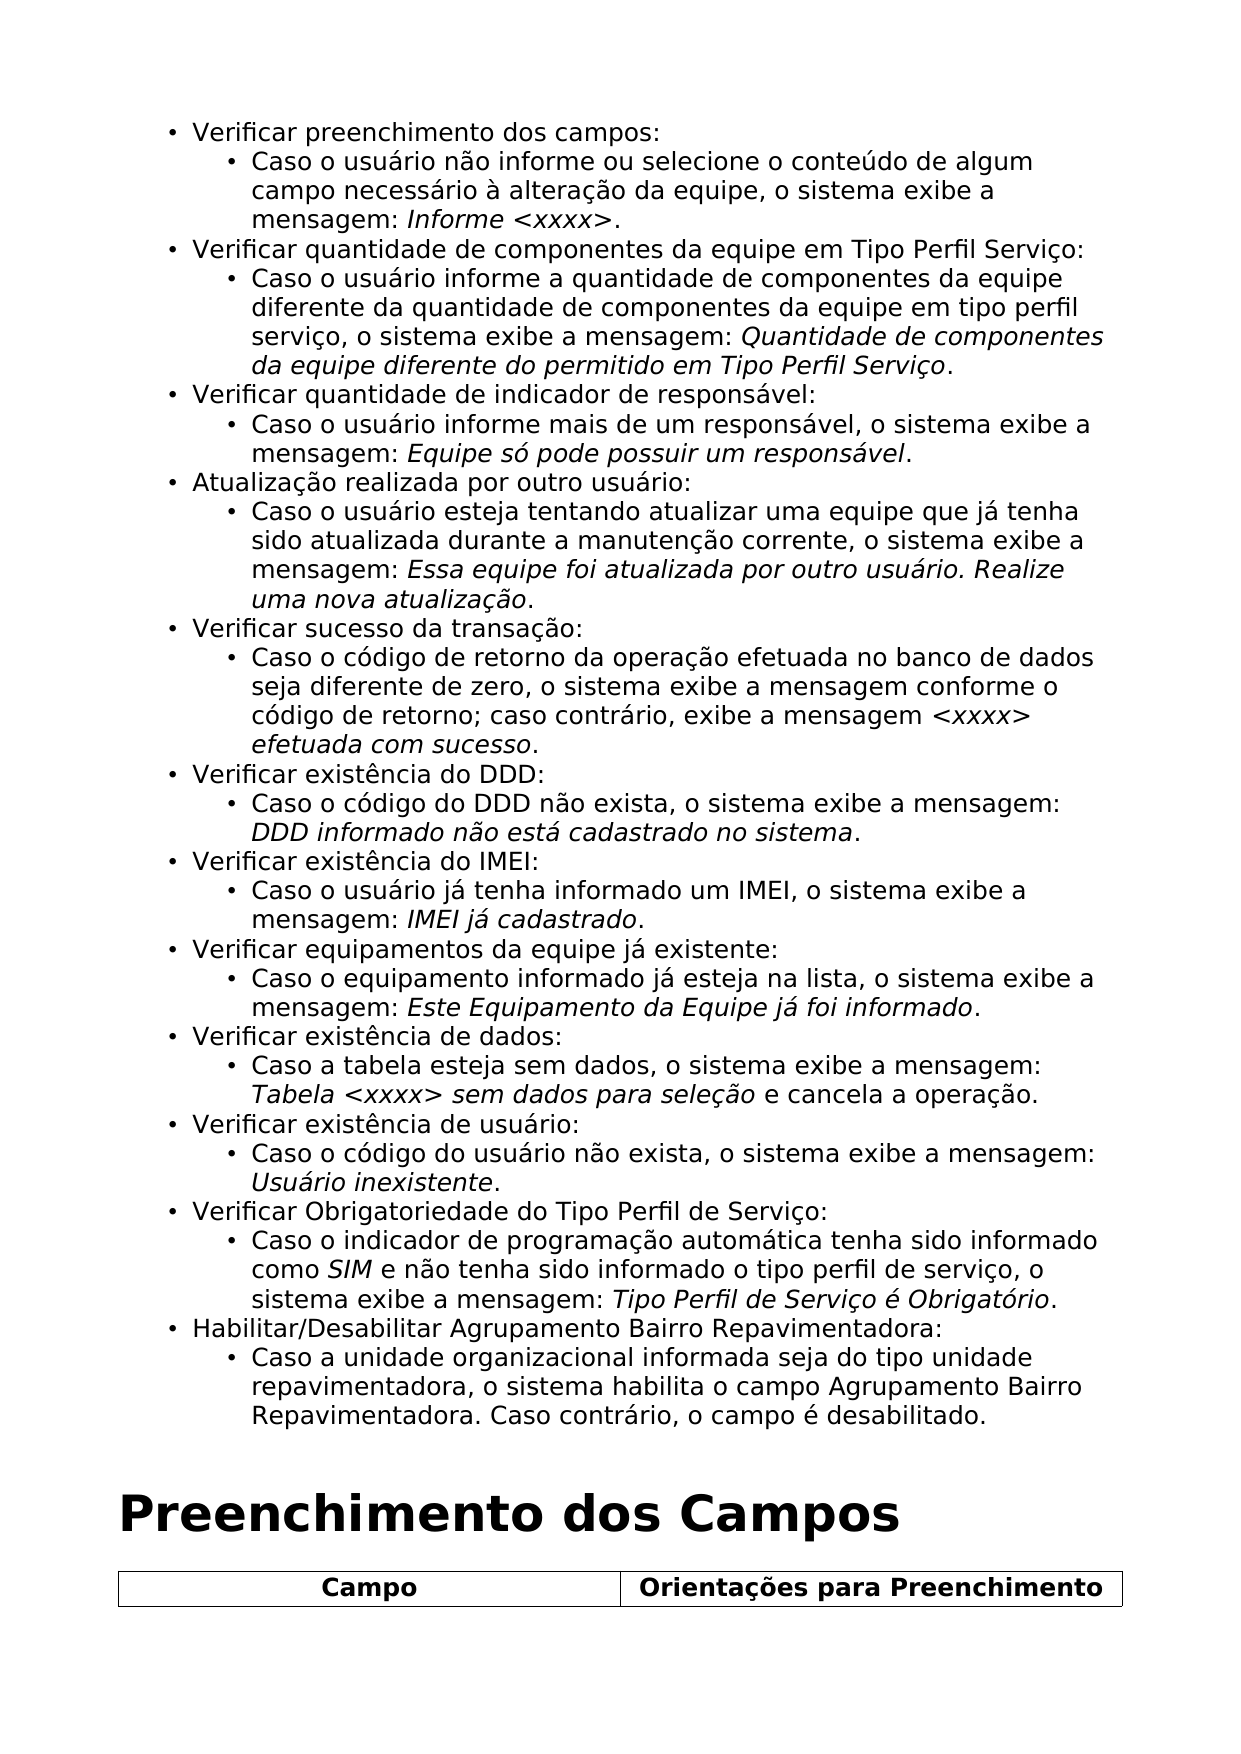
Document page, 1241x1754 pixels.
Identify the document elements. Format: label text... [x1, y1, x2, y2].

list Caso a unidade organizacional informada seja do tipo unidade repavimentadora, o sistema habilita o campo Agrupamento Bairro Repavimentadora. Caso contrário, o campo é desabilitado. [236, 1343, 1122, 1431]
list Caso o usuário esteja tentando atualizar uma equipe que já tenha sido atualizada durante a manutenção corrente, o sistema exibe a mensagem: Essa equipe foi atualizada por outro usuário. Realize uma nova atualização. [236, 497, 1122, 614]
list Verificar preenchimento dos campos: [177, 118, 1122, 147]
list Verificar quantidade de componentes da equipe em Tipo Perfil Serviço: [177, 235, 1122, 264]
list Verificar sucesso da transação: [177, 614, 1122, 643]
list Caso o indicador de programação automática tenha sido informado como SIM e não tenha sido informado o tipo perfil de serviço, o sistema exibe a mensagem: Tipo Perfil de Serviço é Obrigatório. [236, 1226, 1122, 1314]
list Caso o usuário já tenha informado um IMEI, o sistema exibe a mensagem: IMEI já cadastrado. [236, 876, 1122, 935]
list Verificar equipamentos da equipe já existente: [177, 935, 1122, 964]
list Caso o equipamento informado já esteja na lista, o sistema exibe a mensagem: Este Equipamento da Equipe já foi informado. [236, 964, 1122, 1022]
list Caso o usuário informe mais de um responsável, o sistema exibe a mensagem: Equipe só pode possuir um responsável. [236, 410, 1122, 468]
list Caso o código do DDD não exista, o sistema exibe a mensagem: DDD informado não está cadastrado no sistema. [236, 789, 1122, 847]
table_header Campo [119, 1572, 620, 1606]
list Caso o usuário não informe ou selecione o conteúdo de algum campo necessário à alteração da equipe, o sistema exibe a mensagem: Informe <xxxx>. [236, 147, 1122, 235]
list Caso o código de retorno da operação efetuada no banco de dados seja diferente de zero, o sistema exibe a mensagem conforme o código de retorno; caso contrário, exibe a mensagem <xxxx> efetuada com sucesso. [236, 643, 1122, 760]
list Verificar quantidade de indicador de responsável: [177, 381, 1122, 410]
list Verificar existência de dados: [177, 1022, 1122, 1051]
list Verificar Obrigatoriedade do Tipo Perfil de Serviço: [177, 1197, 1122, 1226]
subtitle Preenchimento dos Campos [118, 1485, 1122, 1543]
list Verificar existência do IMEI: [177, 847, 1122, 876]
table_header Orientações para Preenchimento [621, 1572, 1122, 1606]
list Verificar existência de usuário: [177, 1110, 1122, 1139]
list Caso a tabela esteja sem dados, o sistema exibe a mensagem: Tabela <xxxx> sem dados para seleção e cancela a operação. [236, 1051, 1122, 1110]
list Habilitar/Desabilitar Agrupamento Bairro Repavimentadora: [177, 1314, 1122, 1343]
list Caso o código do usuário não exista, o sistema exibe a mensagem: Usuário inexistente. [236, 1139, 1122, 1197]
list Verificar existência do DDD: [177, 760, 1122, 789]
list Caso o usuário informe a quantidade de componentes da equipe diferente da quantidade de componentes da equipe em tipo perfil serviço, o sistema exibe a mensagem: Quantidade de componentes da equipe diferente do permitido em Tipo Perfil Serviço. [236, 264, 1122, 381]
list Atualização realizada por outro usuário: [177, 468, 1122, 497]
